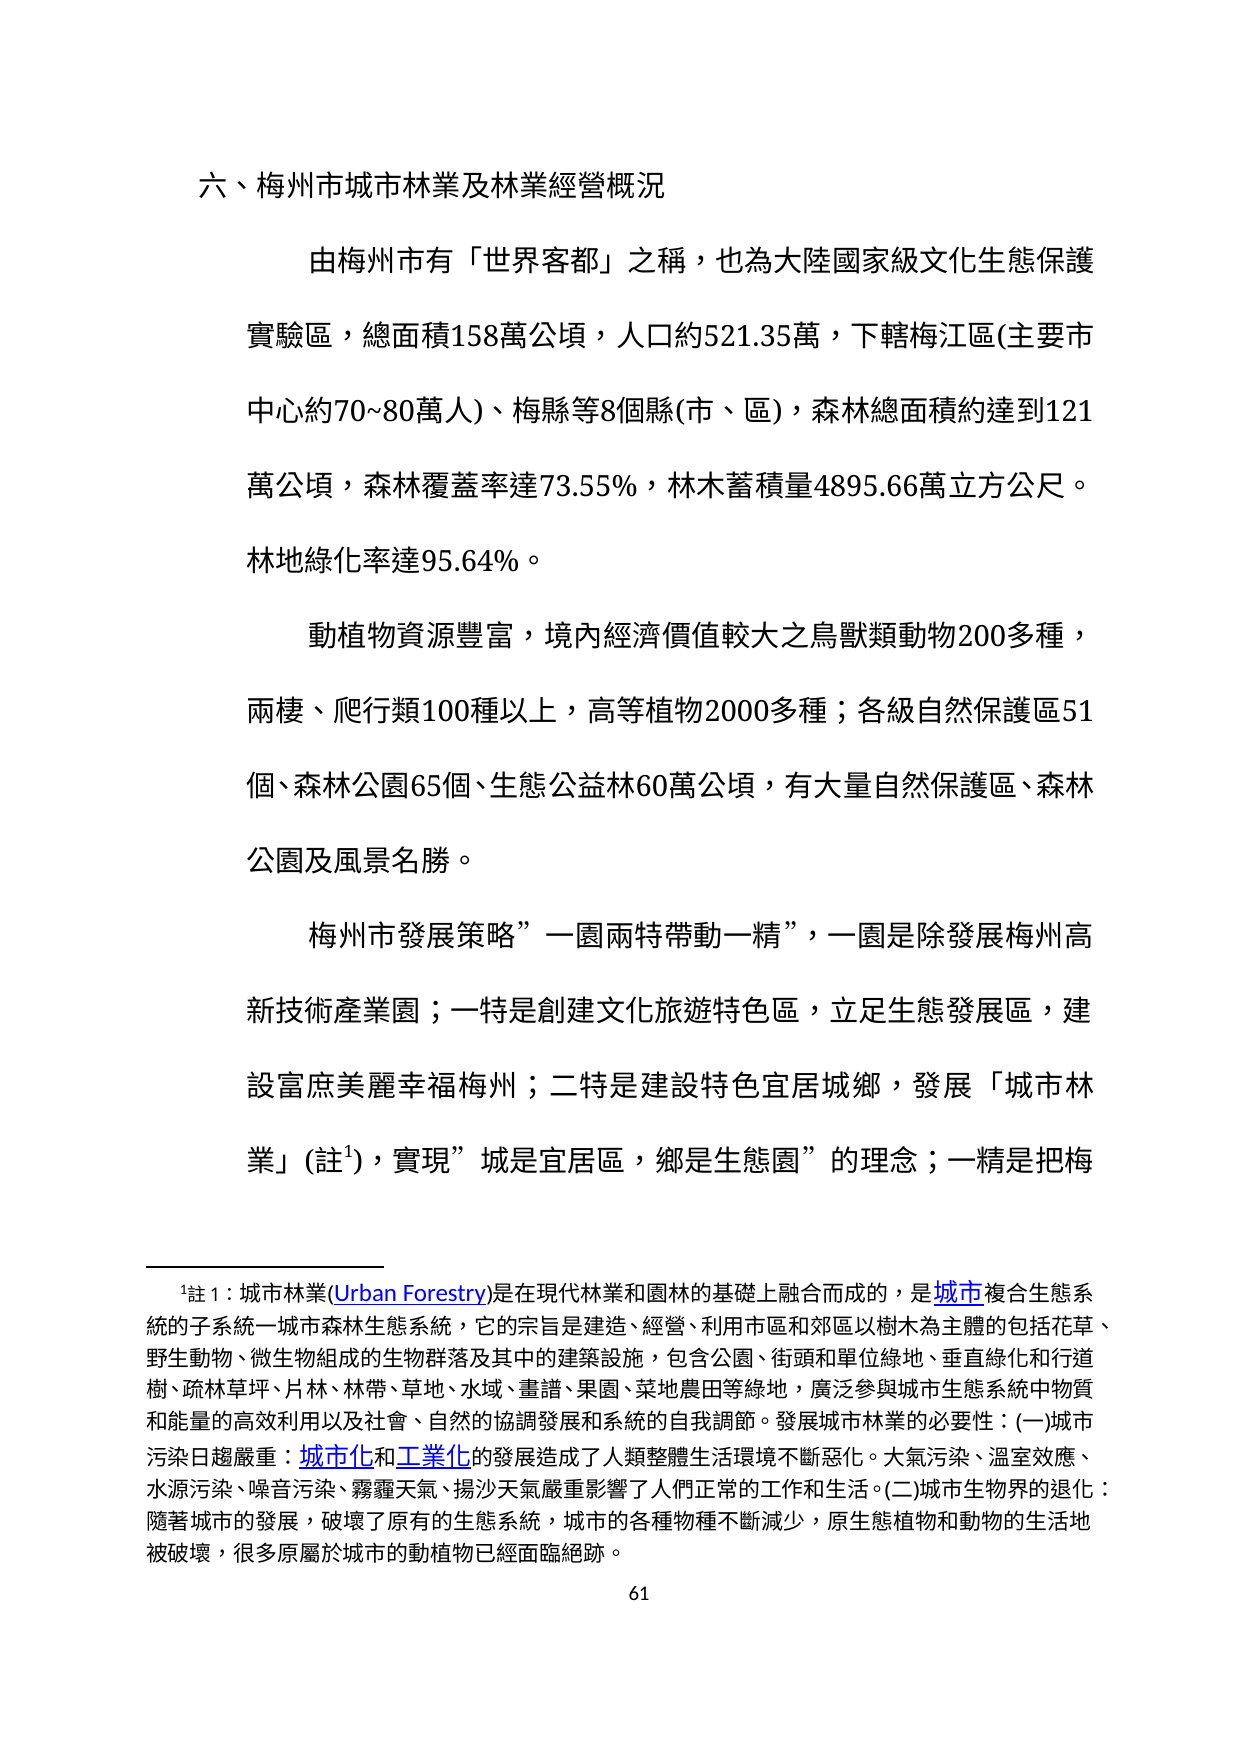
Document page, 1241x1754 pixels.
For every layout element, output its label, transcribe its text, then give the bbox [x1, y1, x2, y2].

text 註1：城市林業(Urban Forestry)是在現代林業和園林的基礎上融合而成的，是城市複合生態系統的子系統一城市森林生態系統，它的宗旨是建造、經營、利用市區和郊區以樹木為主體的包括花草、野生動物、微生物組成的生物群落及其中的建築設施，包含公園、街頭和單位綠地、垂直綠化和行道樹、疏林草坪、片林、林帶、草地、水域、畫譜、果園、菜地農田等綠地，廣泛參與城市生態系統中物質和能量的高效利用以及社會、自然的協調發展和系統的自我調節。發展城市林業的必要性：(一)城市污染日趨嚴重：城市化和工業化的發展造成了人類整體生活環境不斷惡化。大氣污染、溫室效應、水源污染、噪音污染、霧霾天氣、揚沙天氣嚴重影響了人們正常的工作和生活。(二)城市生物界的退化：隨著城市的發展，破壞了原有的生態系統，城市的各種物種不斷減少，原生態植物和動物的生活地被破壞，很多原屬於城市的動植物已經面臨絕跡。 [146, 1273, 1094, 1567]
text 六、梅州市城市林業及林業經營概況 [146, 146, 1094, 221]
text 由梅州市有「世界客都」之稱，也為大陸國家級文化生態保護實驗區，總面積158萬公頃，人口約521.35萬，下轄梅江區(主要市中心約70~80萬人)、梅縣等8個縣(市、區)，森林總面積約達到121萬公頃，森林覆蓋率達73.55%，林木蓄積量4895.66萬立方公尺。林地綠化率達95.64%。 [246, 221, 1094, 596]
text 梅州市發展策略”一園兩特帶動一精”，一園是除發展梅州高新技術產業園；一特是創建文化旅遊特色區，立足生態發展區，建設富庶美麗幸福梅州；二特是建設特色宜居城鄉，發展「城市林業」(註)，實現”城是宜居區，鄉是生態園”的理念；一精是把梅 [246, 896, 1094, 1196]
text 動植物資源豐富，境內經濟價值較大之鳥獸類動物200多種，兩棲、爬行類100種以上，高等植物2000多種；各級自然保護區51個、森林公園65個、生態公益林60萬公頃，有大量自然保護區、森林公園及風景名勝。 [246, 596, 1094, 896]
